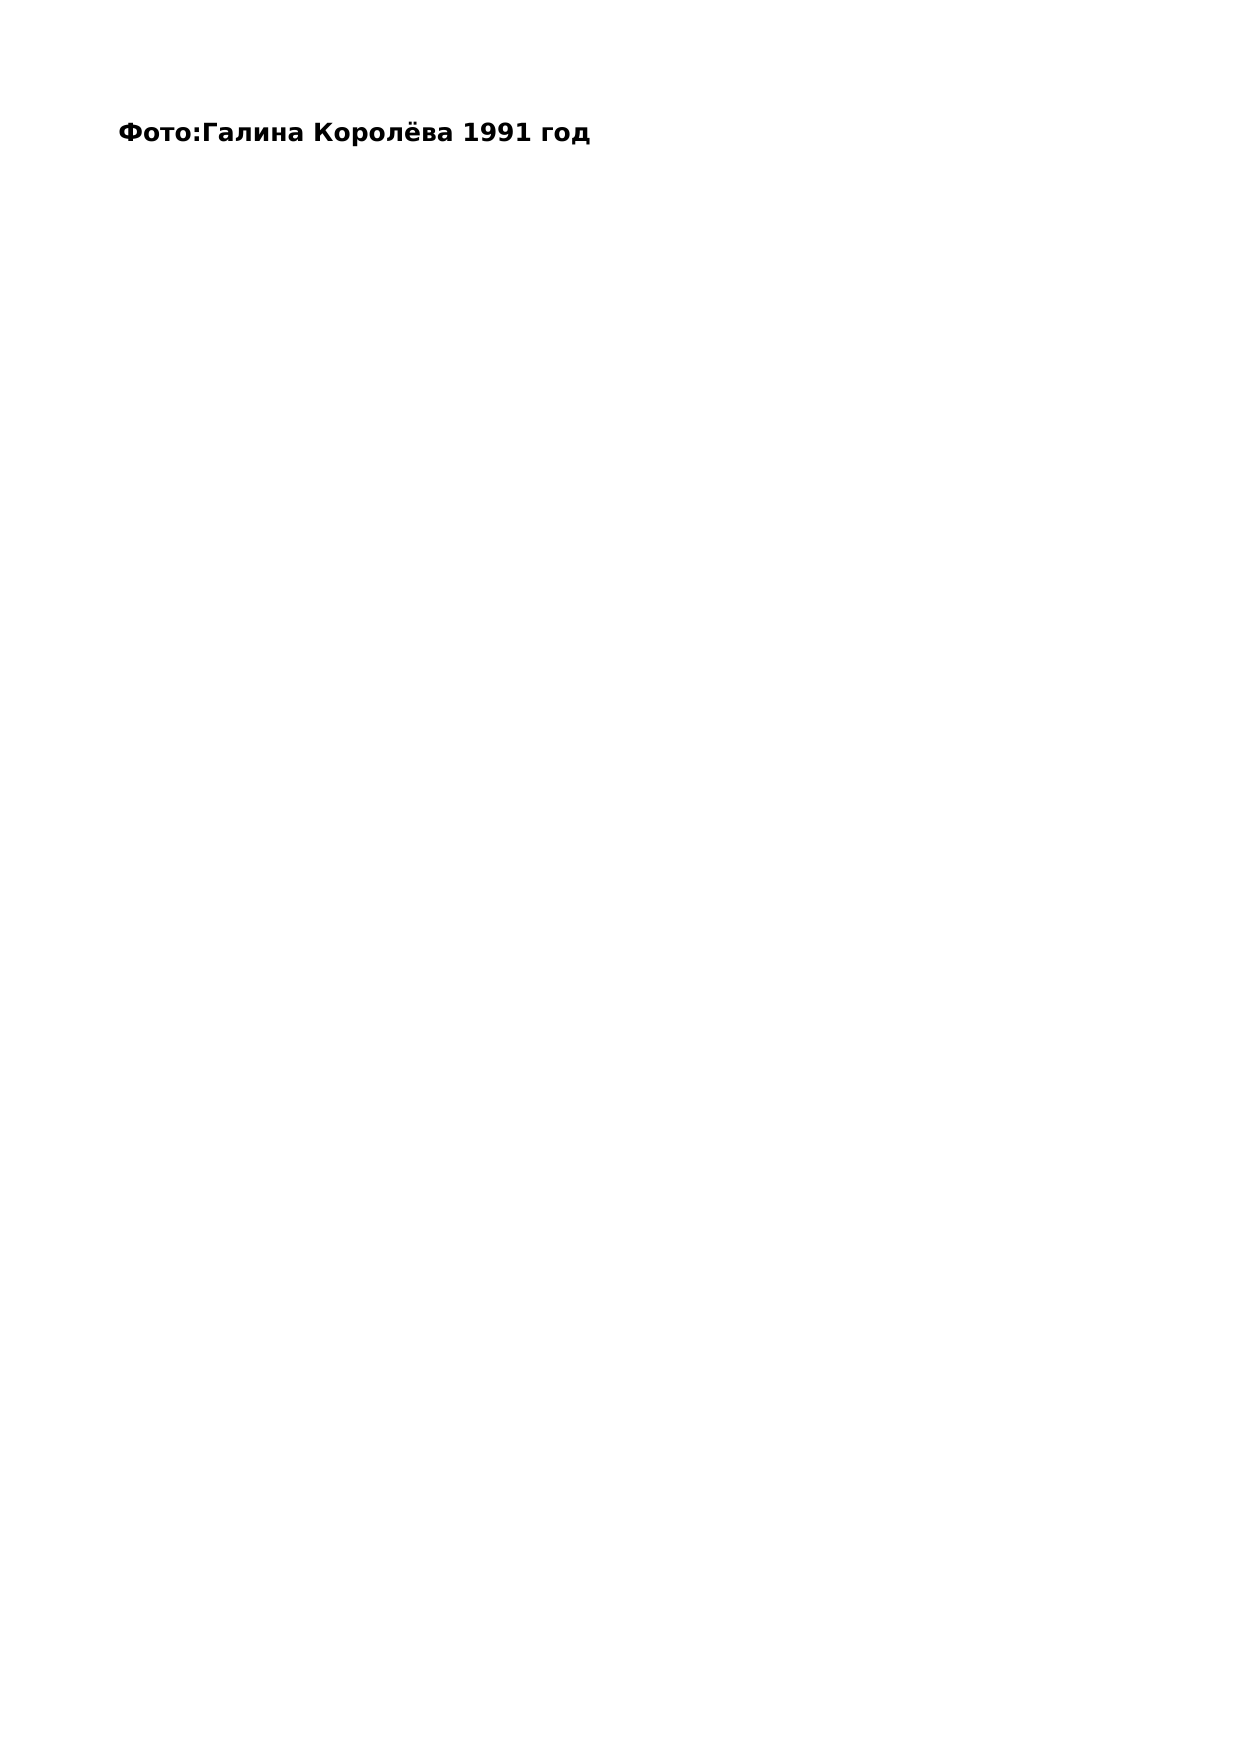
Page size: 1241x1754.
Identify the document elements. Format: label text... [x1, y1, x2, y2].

subtitle Фото:Галина Королёва 1991 год [118, 118, 1122, 147]
